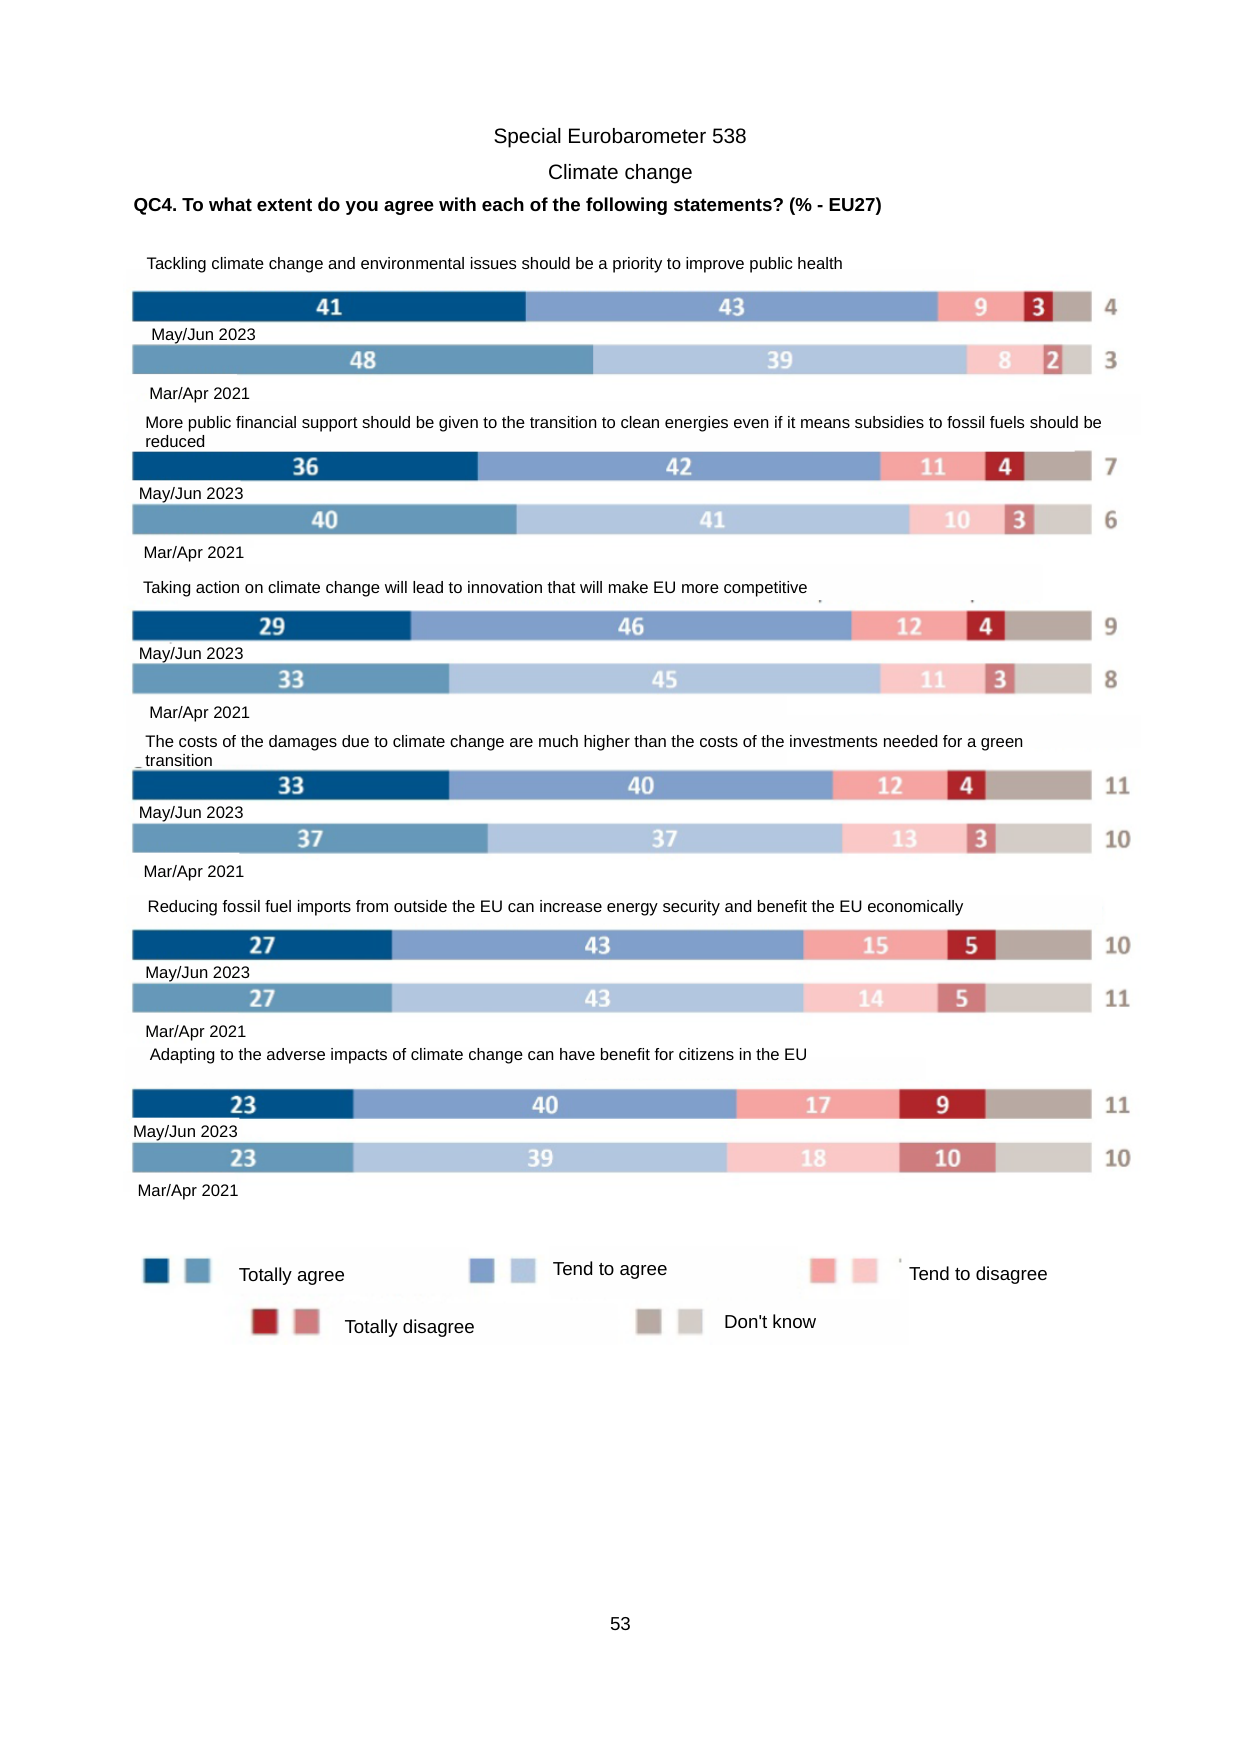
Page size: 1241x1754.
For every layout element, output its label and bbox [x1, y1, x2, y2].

picture [123, 269, 1141, 1192]
picture [140, 1246, 909, 1345]
